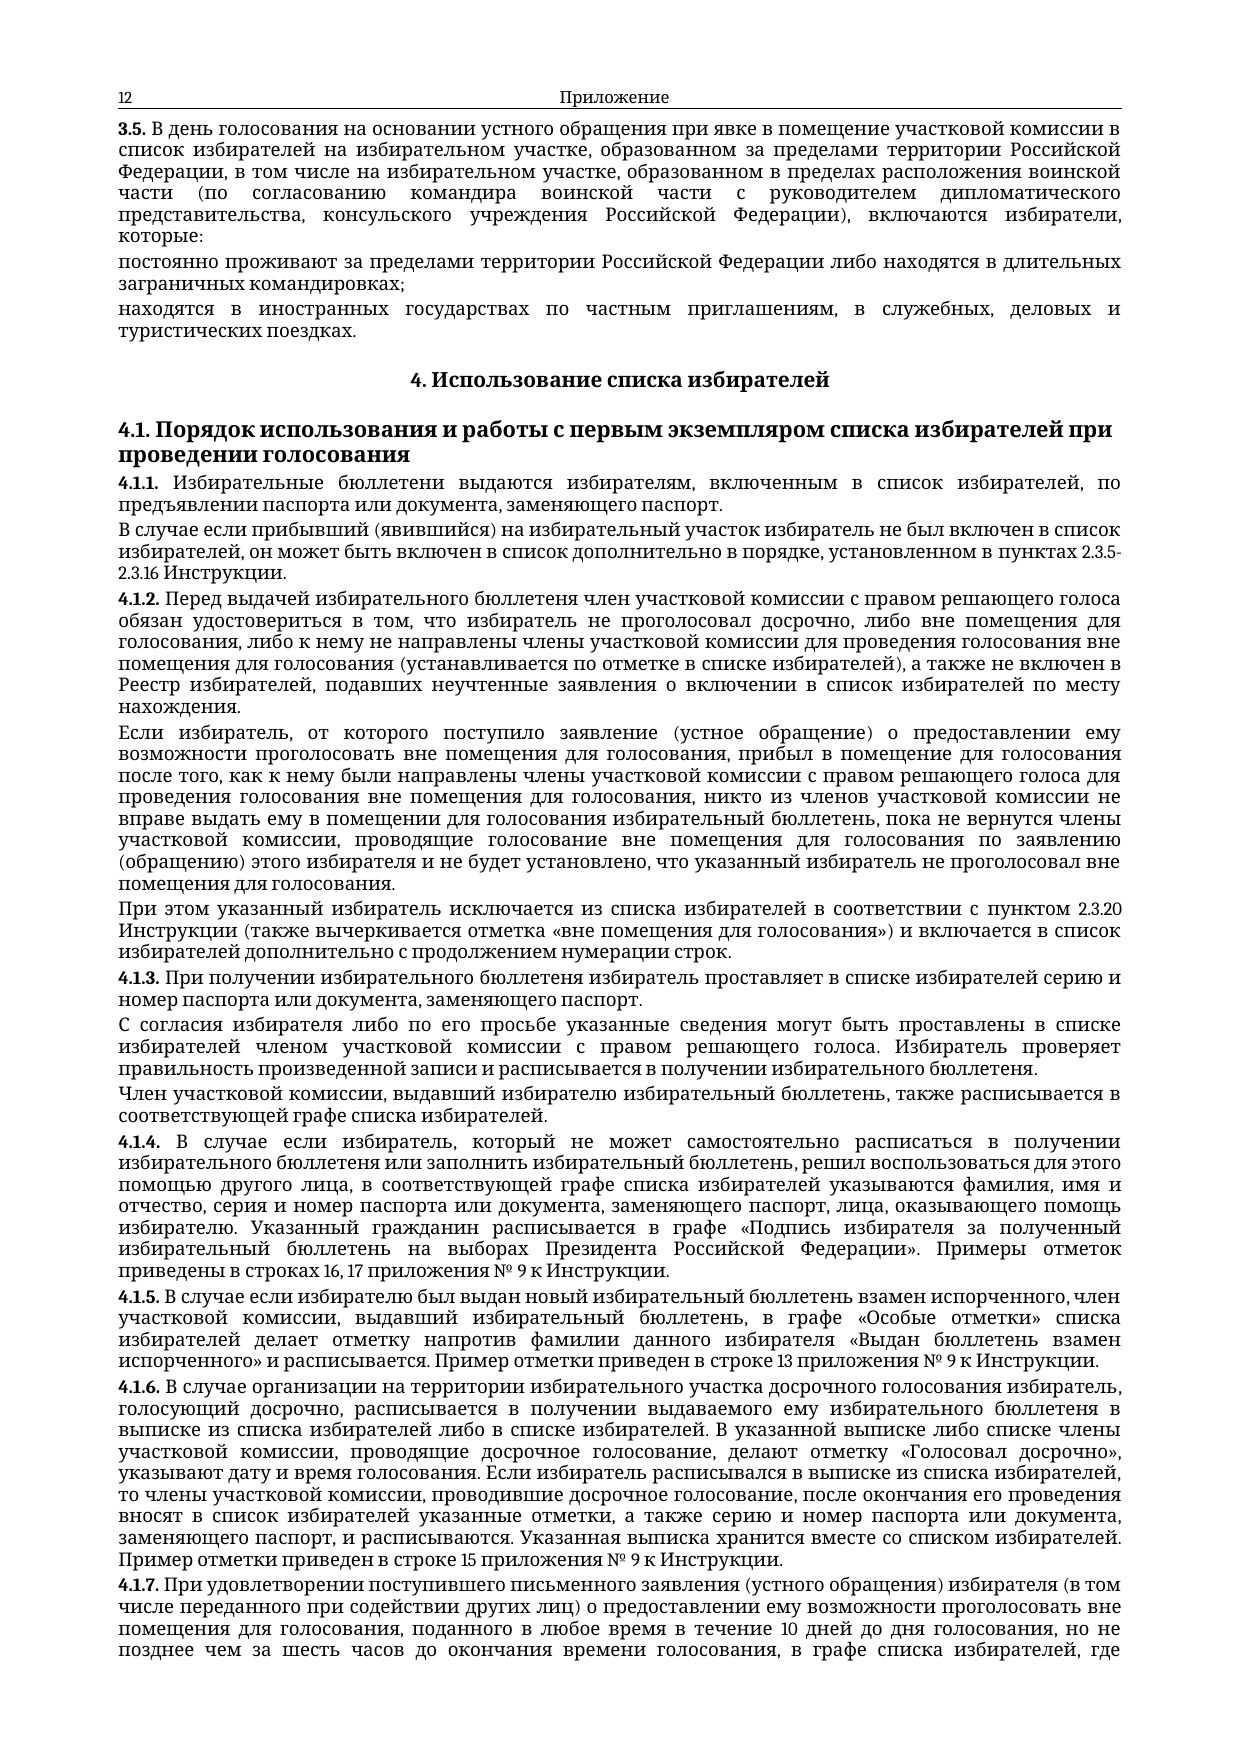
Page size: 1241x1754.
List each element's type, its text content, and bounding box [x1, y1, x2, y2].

text 4.1.2. Перед выдачей избирательного бюллетеня член участковой комиссии с правом решающего голоса обязан удостовериться в том, что избиратель не проголосовал досрочно, либо вне помещения для голосования, либо к нему не направлены члены участковой комиссии для проведения голосования вне помещения для голосования (устанавливается по отметке в списке избирателей), а также не включен в Реестр избирателей, подавших неучтенные заявления о включении в список избирателей по месту нахождения. [118, 589, 1122, 718]
text Если избиратель, от которого поступило заявление (устное обращение) о предоставлении ему возможности проголосовать вне помещения для голосования, прибыл в помещение для голосования после того, как к нему были направлены члены участковой комиссии с правом решающего голоса для проведения голосования вне помещения для голосования, никто из членов участковой комиссии не вправе выдать ему в помещении для голосования избирательный бюллетень, пока не вернутся члены участковой комиссии, проводящие голосование вне помещения для голосования по заявлению (обращению) этого избирателя и не будет установлено, что указанный избиратель не проголосовал вне помещения для голосования. [118, 722, 1122, 895]
text В случае если прибывший (явившийся) на избирательный участок избиратель не был включен в список избирателей, он может быть включен в список дополнительно в порядке, установленном в пунктах 2.3.5-2.3.16 Инструкции. [118, 520, 1122, 584]
subtitle 4.1. Порядок использования и работы с первым экземпляром списка избирателей при проведении голосования [118, 418, 1122, 468]
text Член участковой комиссии, выдавший избирателю избирательный бюллетень, также расписывается в соответствующей графе списка избирателей. [118, 1084, 1122, 1127]
text 4.1.7. При удовлетворении поступившего письменного заявления (устного обращения) избирателя (в том числе переданного при содействии других лиц) о предоставлении ему возможности проголосовать вне помещения для голосования, поданного в любое время в течение 10 дней до дня голосования, но не позднее чем за шесть часов до окончания времени голосования, в графе списка избирателей, где [118, 1575, 1122, 1661]
text С согласия избирателя либо по его просьбе указанные сведения могут быть проставлены в списке избирателей членом участковой комиссии с правом решающего голоса. Избиратель проверяет правильность произведенной записи и расписывается в получении избирательного бюллетеня. [118, 1015, 1122, 1080]
text 3.5. В день голосования на основании устного обращения при явке в помещение участковой комиссии в список избирателей на избирательном участке, образованном за пределами территории Российской Федерации, в том числе на избирательном участке, образованном в пределах расположения воинской части (по согласованию командира воинской части с руководителем дипломатического представительства, консульского учреждения Российской Федерации), включаются избиратели, которые: [118, 118, 1122, 247]
subtitle 4. Использование списка избирателей [118, 369, 1122, 393]
text находятся в иностранных государствах по частным приглашениям, в служебных, деловых и туристических поездках. [118, 299, 1122, 342]
text 4.1.4. В случае если избиратель, который не может самостоятельно расписаться в получении избирательного бюллетеня или заполнить избирательный бюллетень, решил воспользоваться для этого помощью другого лица, в соответствующей графе списка избирателей указываются фамилия, имя и отчество, серия и номер паспорта или документа, заменяющего паспорт, лица, оказывающего помощь избирателю. Указанный гражданин расписывается в графе «Подпись избирателя за полученный избирательный бюллетень на выборах Президента Российской Федерации». Примеры отметок приведены в строках 16, 17 приложения № 9 к Инструкции. [118, 1131, 1122, 1282]
text При этом указанный избиратель исключается из списка избирателей в соответствии с пунктом 2.3.20 Инструкции (также вычеркивается отметка «вне помещения для голосования») и включается в список избирателей дополнительно с продолжением нумерации строк. [118, 899, 1122, 963]
text 4.1.3. При получении избирательного бюллетеня избиратель проставляет в списке избирателей серию и номер паспорта или документа, заменяющего паспорт. [118, 968, 1122, 1011]
text 4.1.6. В случае организации на территории избирательного участка досрочного голосования избиратель, голосующий досрочно, расписывается в получении выдаваемого ему избирательного бюллетеня в выписке из списка избирателей либо в списке избирателей. В указанной выписке либо списке члены участковой комиссии, проводящие досрочное голосование, делают отметку «Голосовал досрочно», указывают дату и время голосования. Если избиратель расписывался в выписке из списка избирателей, то члены участковой комиссии, проводившие досрочное голосование, после окончания его проведения вносят в список избирателей указанные отметки, а также серию и номер паспорта или документа, заменяющего паспорт, и расписываются. Указанная выписка хранится вместе со списком избирателей. Пример отметки приведен в строке 15 приложения № 9 к Инструкции. [118, 1377, 1122, 1571]
text 4.1.1. Избирательные бюллетени выдаются избирателям, включенным в список избирателей, по предъявлении паспорта или документа, заменяющего паспорт. [118, 472, 1122, 516]
text постоянно проживают за пределами территории Российской Федерации либо находятся в длительных заграничных командировках; [118, 252, 1122, 295]
text 4.1.5. В случае если избирателю был выдан новый избирательный бюллетень взамен испорченного, член участковой комиссии, выдавший избирательный бюллетень, в графе «Особые отметки» списка избирателей делает отметку напротив фамилии данного избирателя «Выдан бюллетень взамен испорченного» и расписывается. Пример отметки приведен в строке 13 приложения № 9 к Инструкции. [118, 1286, 1122, 1372]
